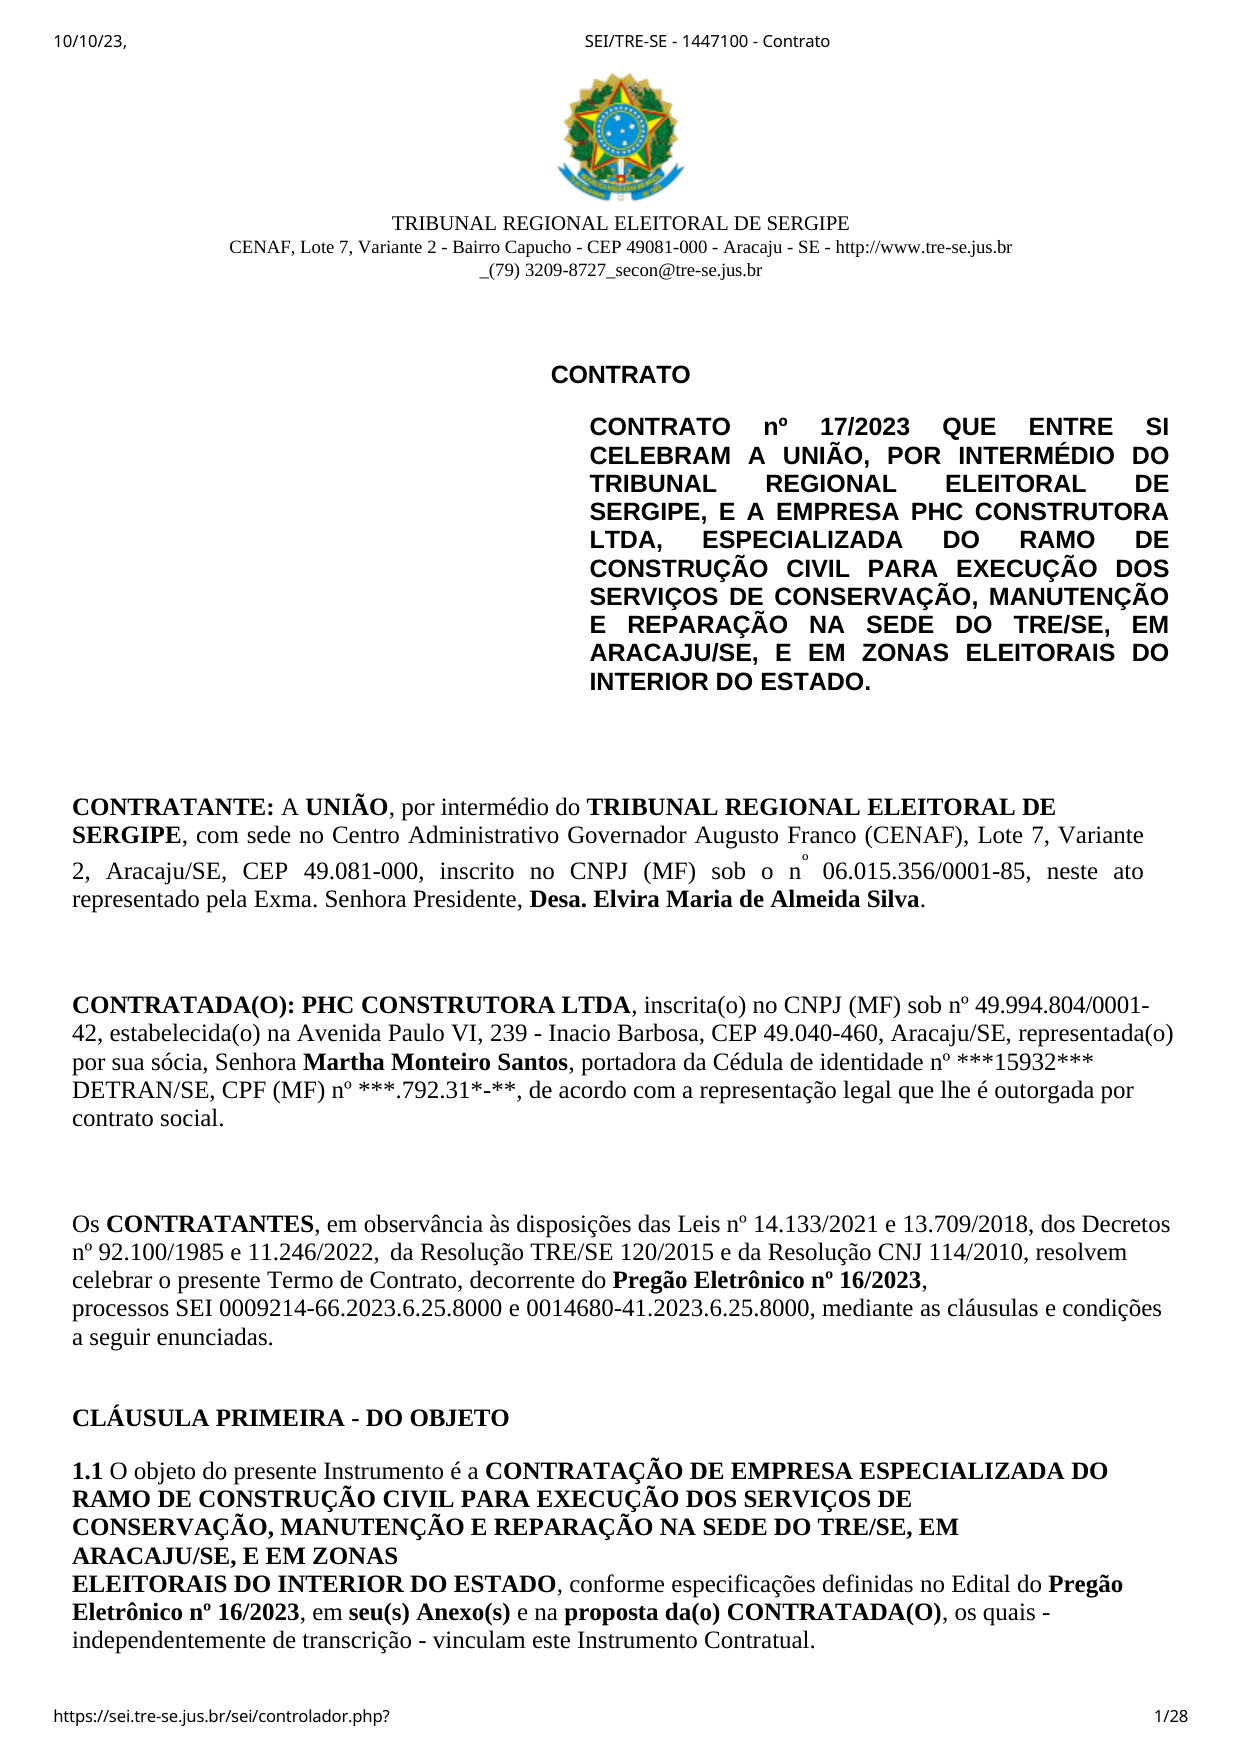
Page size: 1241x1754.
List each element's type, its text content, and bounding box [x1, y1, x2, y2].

text CONTRATADA(O): PHC CONSTRUTORA LTDA, inscrita(o) no CNPJ (MF) sob nº 49.994.804/0001- [72, 990, 1182, 1019]
text CONTRATO nº 17/2023 QUE ENTRE SI CELEBRAM A UNIÃO, POR INTERMÉDIO DO TRIBUNAL REGIONAL ELEITORAL DE SERGIPE, E A EMPRESA PHC CONSTRUTORA LTDA, ESPECIALIZADA DO RAMO DE CONSTRUÇÃO CIVIL PARA EXECUÇÃO DOS SERVIÇOS DE CONSERVAÇÃO, MANUTENÇÃO E REPARAÇÃO NA SEDE DO TRE/SE, EM ARACAJU/SE, E EM ZONAS ELEITORAIS DO INTERIOR DO ESTADO. [589, 413, 1170, 695]
text TRIBUNAL REGIONAL ELEITORAL DE SERGIPE [60, 210, 1181, 234]
subtitle CONTRATO [60, 360, 1181, 388]
text Os CONTRATANTES, em observância às disposições das Leis nº 14.133/2021 e 13.709/2018, dos Decretos nº 92.100/1985 e 11.246/2022, da Resolução TRE/SE 120/2015 e da Resolução CNJ 114/2010, resolvem celebrar o presente Termo de Contrato, decorrente do Pregão Eletrônico nº 16/2023, [72, 1210, 1181, 1294]
text CENAF, Lote 7, Variante 2 - Bairro Capucho - CEP 49081-000 - Aracaju - SE - http://www.tre-se.jus.br [60, 236, 1181, 257]
subtitle CLÁUSULA PRIMEIRA - DO OBJETO [72, 1403, 1182, 1432]
text _(79) 3209-8727_secon@tre-se.jus.br [60, 259, 1181, 281]
text SERGIPE, com sede no Centro Administrativo Governador Augusto Franco (CENAF), Lote 7, Variante 2, Aracaju/SE, CEP 49.081-000, inscrito no CNPJ (MF) sob o nº 06.015.356/0001-85, neste ato representado pela Exma. Senhora Presidente, Desa. Elvira Maria de Almeida Silva. [72, 821, 1144, 913]
text 42, estabelecida(o) na Avenida Paulo VI, 239 - Inacio Barbosa, CEP 49.040-460, Aracaju/SE, representada(o) por sua sócia, Senhora Martha Monteiro Santos, portadora da Cédula de identidade nº ***15932*** DETRAN/SE, CPF (MF) nº ***.792.31*-**, de acordo com a representação legal que lhe é outorgada por contrato social. [72, 1019, 1182, 1132]
picture [553, 70, 689, 205]
text processos SEI 0009214-66.2023.6.25.8000 e 0014680-41.2023.6.25.8000, mediante as cláusulas e condições a seguir enunciadas. [72, 1294, 1167, 1351]
text ELEITORAIS DO INTERIOR DO ESTADO, conforme especificações definidas no Edital do Pregão Eletrônico nº 16/2023, em seu(s) Anexo(s) e na proposta da(o) CONTRATADA(O), os quais - independentemente de transcrição - vinculam este Instrumento Contratual. [72, 1569, 1182, 1654]
text CONTRATANTE: A UNIÃO, por intermédio do TRIBUNAL REGIONAL ELEITORAL DE [72, 793, 1182, 821]
list O objeto do presente Instrumento é a CONTRATAÇÃO DE EMPRESA ESPECIALIZADA DO RAMO DE CONSTRUÇÃO CIVIL PARA EXECUÇÃO DOS SERVIÇOS DE CONSERVAÇÃO, MANUTENÇÃO E REPARAÇÃO NA SEDE DO TRE/SE, EM ARACAJU/SE, E EM ZONAS [72, 1457, 1112, 1569]
